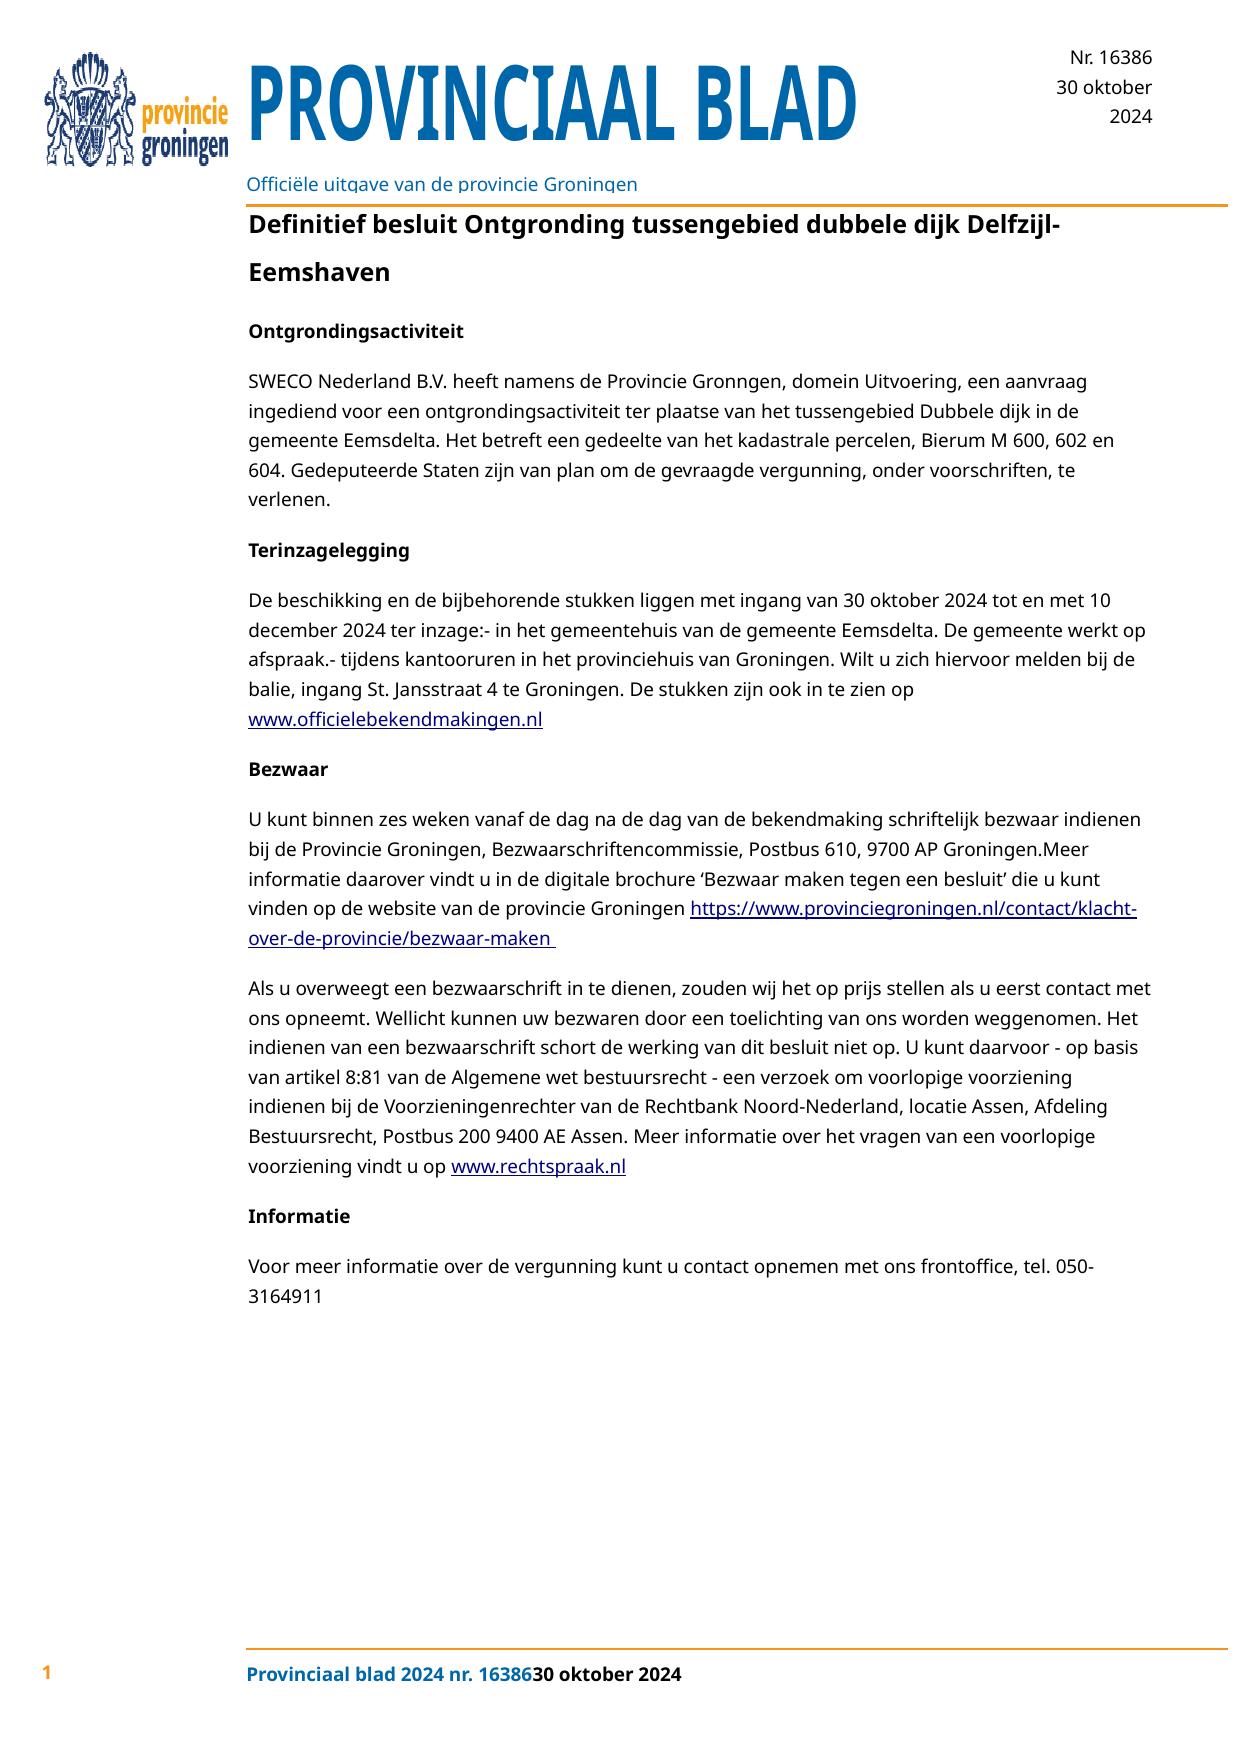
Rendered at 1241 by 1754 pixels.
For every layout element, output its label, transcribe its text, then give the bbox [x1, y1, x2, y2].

text Voor meer informatie over de vergunning kunt u contact opnemen met ons frontoffice, tel. 050-3164911 [248, 1254, 1152, 1309]
text Definitief besluit Ontgronding tussengebied dubbele dijk Delfzijl-Eemshaven [248, 207, 1152, 288]
picture [41, 47, 231, 172]
text Ontgrondingsactiviteit [248, 318, 1152, 344]
text U kunt binnen zes weken vanaf de dag na de dag van de bekendmaking schriftelijk bezwaar indienen bij de Provincie Groningen, Bezwaarschriftencommissie, Postbus 610, 9700 AP Groningen.Meer informatie daarover vindt u in de digitale brochure ‘Bezwaar maken tegen een besluit’ die u kunt vinden op de website van de provincie Groningen https://www.provinciegroningen.nl/contact/klacht-over-de-provincie/bezwaar-maken [248, 807, 1152, 951]
text Terinzagelegging [248, 537, 1152, 563]
text Informatie [248, 1203, 1152, 1229]
text Als u overweegt een bezwaarschrift in te dienen, zouden wij het op prijs stellen als u eerst contact met ons opneemt. Wellicht kunnen uw bezwaren door een toelichting van ons worden weggenomen. Het indienen van een bezwaarschrift schort de werking van dit besluit niet op. U kunt daarvoor - op basis van artikel 8:81 van de Algemene wet bestuursrecht - een verzoek om voorlopige voorziening indienen bij de Voorzieningenrechter van de Rechtbank Noord-Nederland, locatie Assen, Afdeling Bestuursrecht, Postbus 200 9400 AE Assen. Meer informatie over het vragen van een voorlopige voorziening vindt u op www.rechtspraak.nl [248, 975, 1152, 1179]
text Bezwaar [248, 756, 1152, 782]
text SWECO Nederland B.V. heeft namens de Provincie Gronngen, domein Uitvoering, een aanvraag ingediend voor een ontgrondingsactiviteit ter plaatse van het tussengebied Dubbele dijk in de gemeente Eemsdelta. Het betreft een gedeelte van het kadastrale percelen, Bierum M 600, 602 en 604. Gedeputeerde Staten zijn van plan om de gevraagde vergunning, onder voorschriften, te verlenen. [248, 368, 1152, 512]
text De beschikking en de bijbehorende stukken liggen met ingang van 30 oktober 2024 tot en met 10 december 2024 ter inzage:- in het gemeentehuis van de gemeente Eemsdelta. De gemeente werkt op afspraak.- tijdens kantooruren in het provinciehuis van Groningen. Wilt u zich hiervoor melden bij de balie, ingang St. Jansstraat 4 te Groningen. De stukken zijn ook in te zien op www.officielebekendmakingen.nl [248, 587, 1152, 732]
